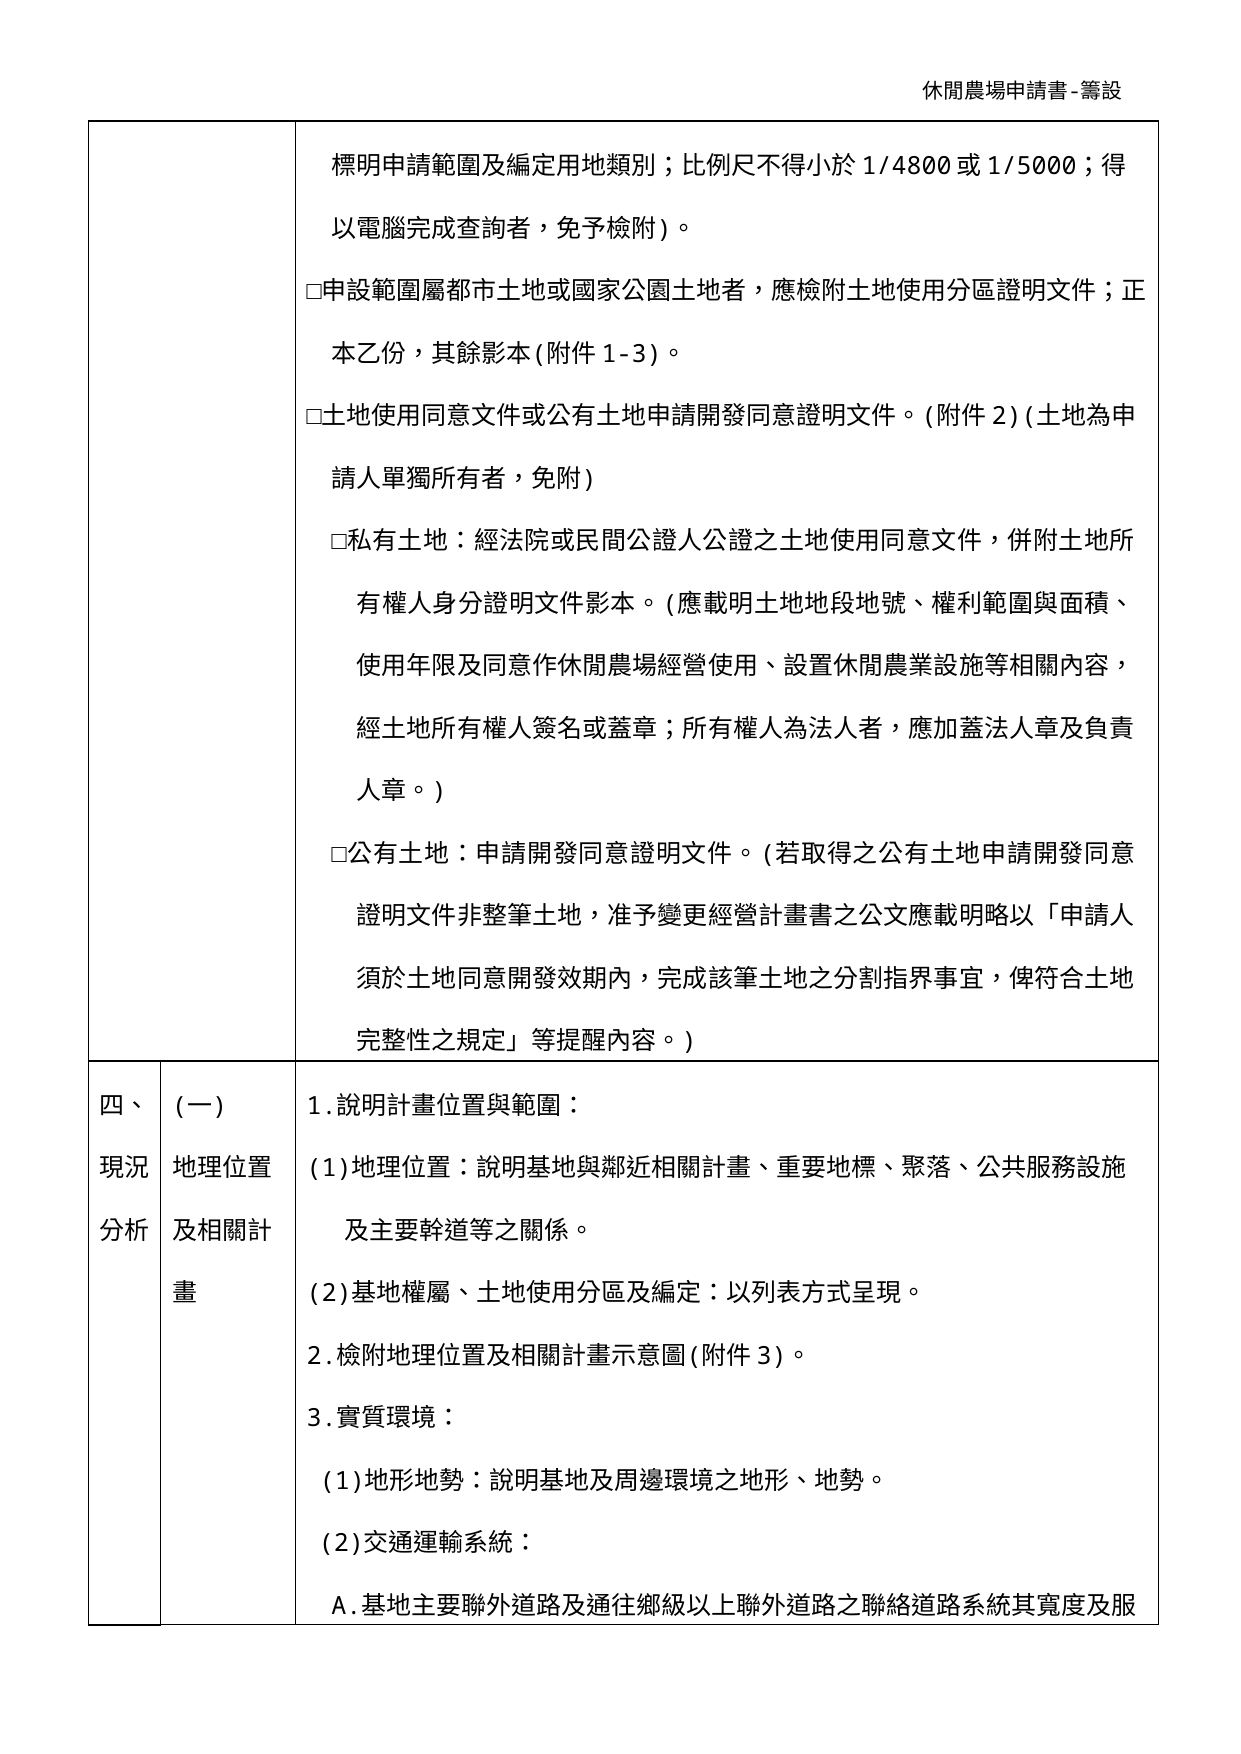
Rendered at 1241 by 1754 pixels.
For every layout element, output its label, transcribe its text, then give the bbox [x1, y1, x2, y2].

table_cell 四、現況 分析 [89, 1062, 160, 1624]
table_cell [89, 122, 295, 1059]
table_cell 標明申請範圍及編定用地類別；比例尺不得小於1/4800或1/5000；得以電腦完成查詢者，免予檢附)。 □申設範圍屬都市土地或國家公園土地者，應檢附土地使用分區證明文件；正本乙份，其餘影本(附件1-3)。 □土地使用同意文件或公有土地申請開發同意證明文件。(附件2)(土地為申請人單獨所有者，免附) □私有土地：經法院或民間公證人公證之土地使用同意文件，併附土地所有權人身分證明文件影本。(應載明土地地段地號、權利範圍與面積、使用年限及同意作休閒農場經營使用、設置休閒農業設施等相關內容，經土地所有權人簽名或蓋章；所有權人為法人者，應加蓋法人章及負責人章。) □公有土地：申請開發同意證明文件。(若取得之公有土地申請開發同意證明文件非整筆土地，准予變更經營計畫書之公文應載明略以「申請人須於土地同意開發效期內，完成該筆土地之分割指界事宜，俾符合土地完整性之規定」等提醒內容。) [296, 122, 1158, 1059]
table_cell (一) 地理位置及相關計畫 [161, 1062, 295, 1624]
table_cell 1.說明計畫位置與範圍： (1)地理位置：說明基地與鄰近相關計畫、重要地標、聚落、公共服務設施及主要幹道等之關係。 (2)基地權屬、土地使用分區及編定：以列表方式呈現。 2.檢附地理位置及相關計畫示意圖(附件3)。 3.實質環境： (1)地形地勢：說明基地及周邊環境之地形、地勢。 (2)交通運輸系統： A.基地主要聯外道路及通往鄉級以上聯外道路之聯絡道路系統其寬度及服 [296, 1062, 1158, 1624]
